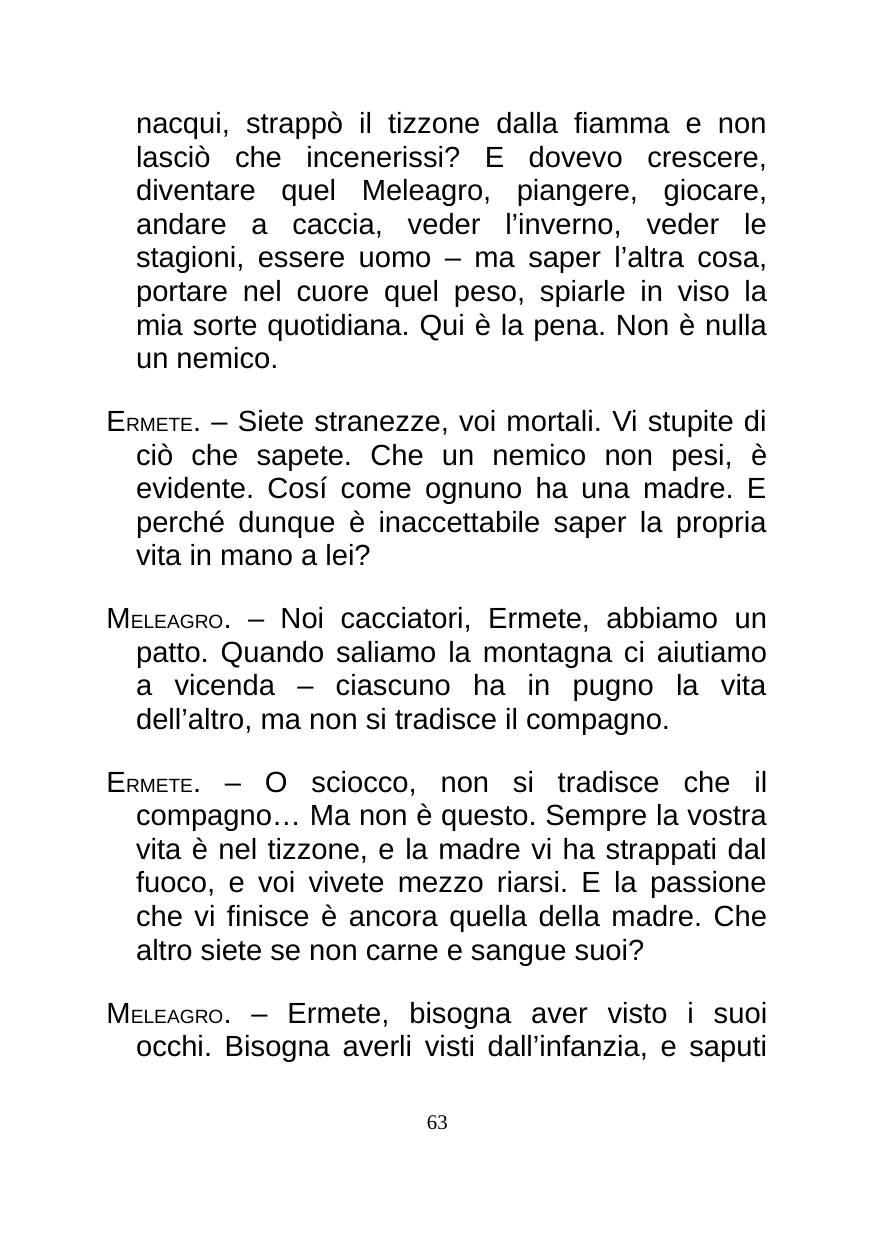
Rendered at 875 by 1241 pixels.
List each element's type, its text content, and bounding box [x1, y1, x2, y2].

text Ermete. – O sciocco, non si tradisce che il compagno… Ma non è questo. Sempre la vostra vita è nel tizzone, e la madre vi ha strappati dal fuoco, e voi vivete mezzo riarsi. E la passione che vi finisce è ancora quella della madre. Che altro siete se non carne e sangue suoi? [106, 765, 768, 966]
text Meleagro. – Noi cacciatori, Ermete, abbiamo un patto. Quando saliamo la montagna ci aiutiamo a vicenda – ciascuno ha in pugno la vita dell’altro, ma non si tradisce il compagno. [106, 601, 768, 735]
text Ermete. – Siete stranezze, voi mortali. Vi stupite di ciò che sapete. Che un nemico non pesi, è evidente. Cosí come ognuno ha una madre. E perché dunque è inaccettabile saper la propria vita in mano a lei? [106, 404, 768, 572]
text nacqui, strappò il tizzone dalla fiamma e non lasciò che incenerissi? E dovevo crescere, diventare quel Meleagro, piangere, giocare, andare a caccia, veder l’inverno, veder le stagioni, essere uomo – ma saper l’altra cosa, portare nel cuore quel peso, spiarle in viso la mia sorte quotidiana. Qui è la pena. Non è nulla un nemico. [106, 106, 768, 374]
text Meleagro. – Ermete, bisogna aver visto i suoi occhi. Bisogna averli visti dall’infanzia, e saputi [106, 996, 768, 1063]
